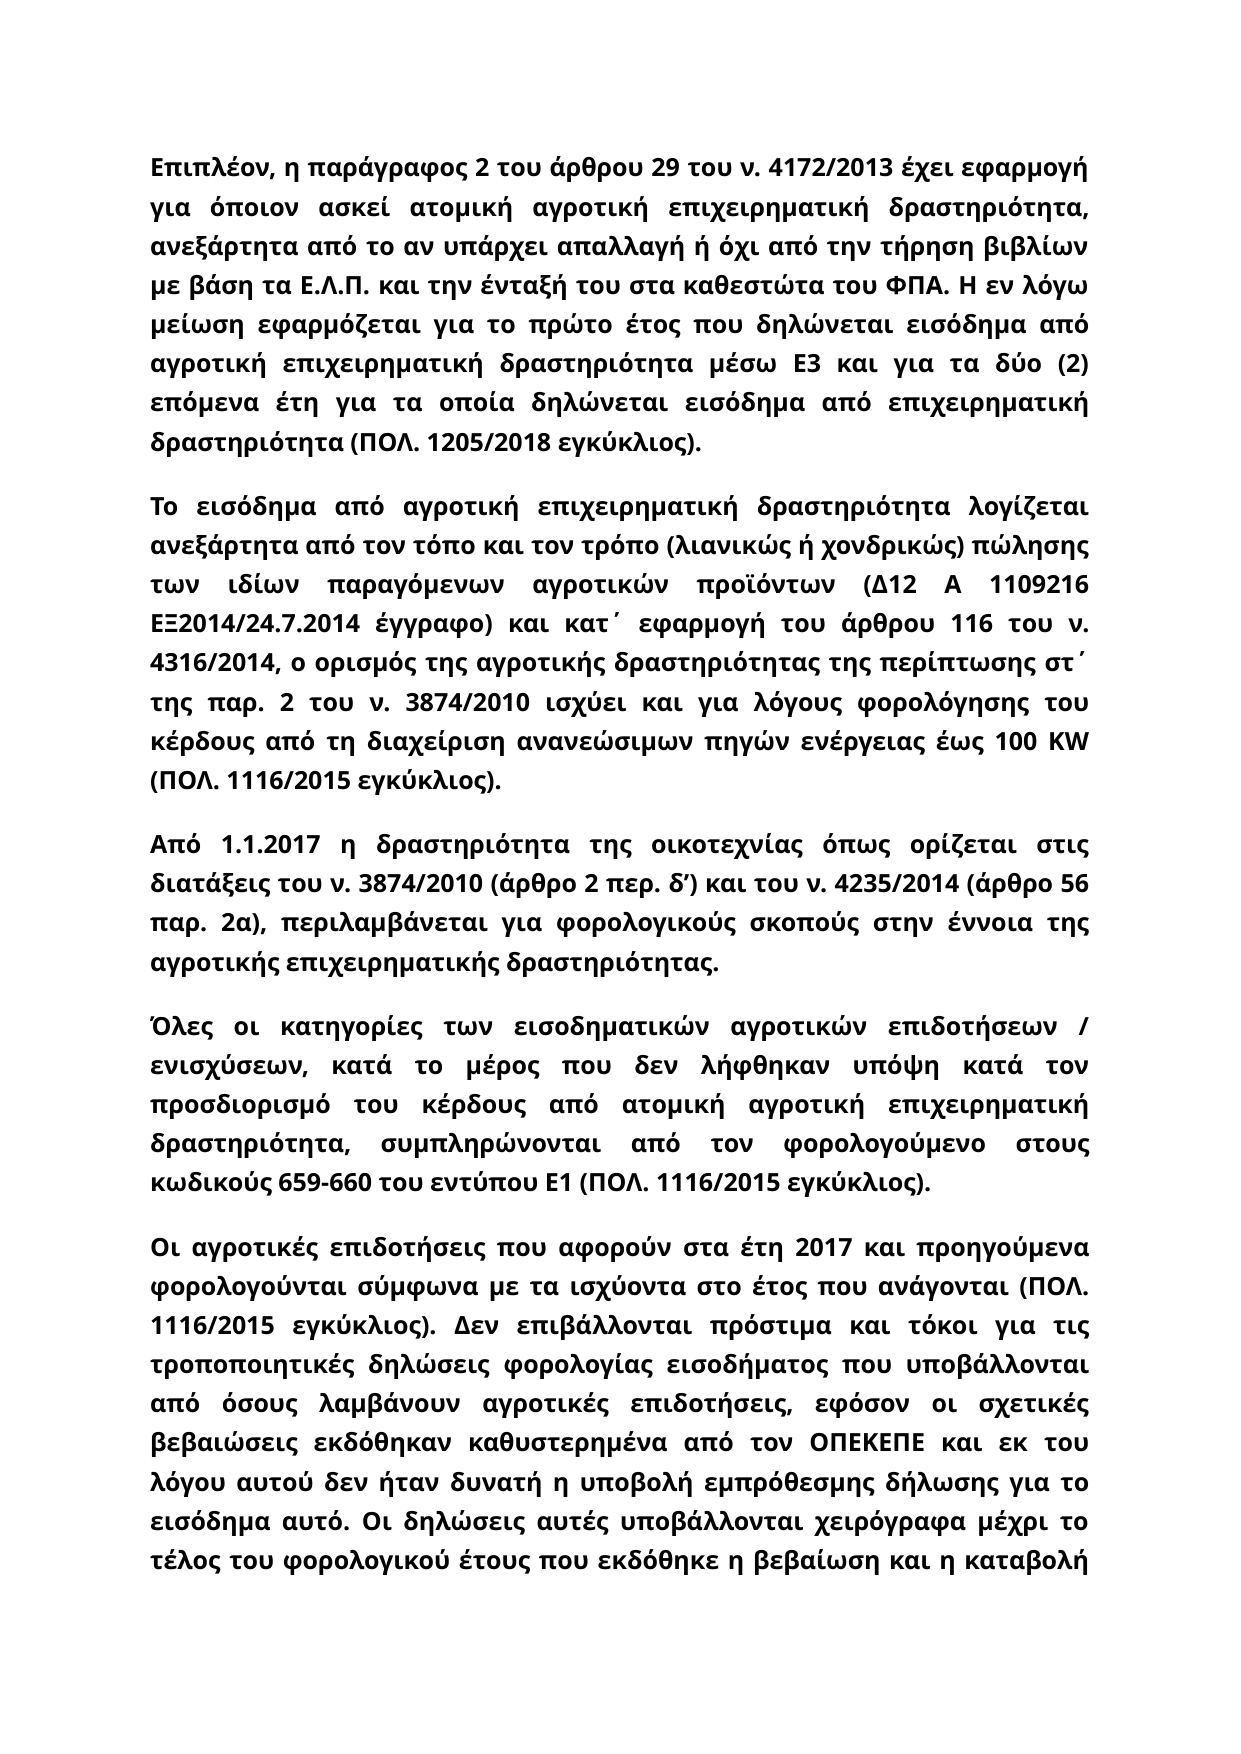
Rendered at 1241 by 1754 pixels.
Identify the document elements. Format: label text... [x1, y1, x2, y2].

text Επιπλέον, η παράγραφος 2 του άρθρου 29 του ν. 4172/2013 έχει εφαρμογή για όποιον ασκεί ατομική αγροτική επιχειρηματική δραστηριότητα, ανεξάρτητα από το αν υπάρχει απαλλαγή ή όχι από την τήρηση βιβλίων με βάση τα Ε.Λ.Π. και την ένταξή του στα καθεστώτα του ΦΠΑ. Η εν λόγω μείωση εφαρμόζεται για το πρώτο έτος που δηλώνεται εισόδημα από αγροτική επιχειρηματική δραστηριότητα μέσω Ε3 και για τα δύο (2) επόμενα έτη για τα οποία δηλώνεται εισόδημα από επιχειρηματική δραστηριότητα (ΠΟΛ. 1205/2018 εγκύκλιος). [150, 150, 1090, 458]
text Οι αγροτικές επιδοτήσεις που αφορούν στα έτη 2017 και προηγούμενα φορολογούνται σύμφωνα με τα ισχύοντα στο έτος που ανάγονται (ΠΟΛ. 1116/2015 εγκύκλιος). Δεν επιβάλλονται πρόστιμα και τόκοι για τις τροποποιητικές δηλώσεις φορολογίας εισοδήματος που υποβάλλονται από όσους λαμβάνουν αγροτικές επιδοτήσεις, εφόσον οι σχετικές βεβαιώσεις εκδόθηκαν καθυστερημένα από τον ΟΠΕΚΕΠΕ και εκ του λόγου αυτού δεν ήταν δυνατή η υποβολή εμπρόθεσμης δήλωσης για το εισόδημα αυτό. Οι δηλώσεις αυτές υποβάλλονται χειρόγραφα μέχρι το τέλος του φορολογικού έτους που εκδόθηκε η βεβαίωση και η καταβολή του φόρου γίνεται όπως και των λοιπών δηλώσεων με καταληκτική ημερομηνία υποβολής την 31η Δεκεμβρίου εκάστου φορολογικού έτους. [150, 1229, 1090, 1577]
text Το εισόδημα από αγροτική επιχειρηματική δραστηριότητα λογίζεται ανεξάρτητα από τον τόπο και τον τρόπο (λιανικώς ή χονδρικώς) πώλησης των ιδίων παραγόμενων αγροτικών προϊόντων (Δ12 Α 1109216 ΕΞ2014/24.7.2014 έγγραφο) και κατ΄ εφαρμογή του άρθρου 116 του ν. 4316/2014, ο ορισμός της αγροτικής δραστηριότητας της περίπτωσης στ΄ της παρ. 2 του ν. 3874/2010 ισχύει και για λόγους φορολόγησης του κέρδους από τη διαχείριση ανανεώσιμων πηγών ενέργειας έως 100 KW (ΠΟΛ. 1116/2015 εγκύκλιος). [150, 488, 1090, 797]
text Από 1.1.2017 η δραστηριότητα της οικοτεχνίας όπως ορίζεται στις διατάξεις του ν. 3874/2010 (άρθρο 2 περ. δ’) και του ν. 4235/2014 (άρθρο 56 παρ. 2α), περιλαμβάνεται για φορολογικούς σκοπούς στην έννοια της αγροτικής επιχειρηματικής δραστηριότητας. [150, 827, 1090, 978]
text Όλες οι κατηγορίες των εισοδηματικών αγροτικών επιδοτήσεων / ενισχύσεων, κατά το μέρος που δεν λήφθηκαν υπόψη κατά τον προσδιορισμό του κέρδους από ατομική αγροτική επιχειρηματική δραστηριότητα, συμπληρώνονται από τον φορολογούμενο στους κωδικούς 659-660 του εντύπου Ε1 (ΠΟΛ. 1116/2015 εγκύκλιος). [150, 1008, 1090, 1199]
